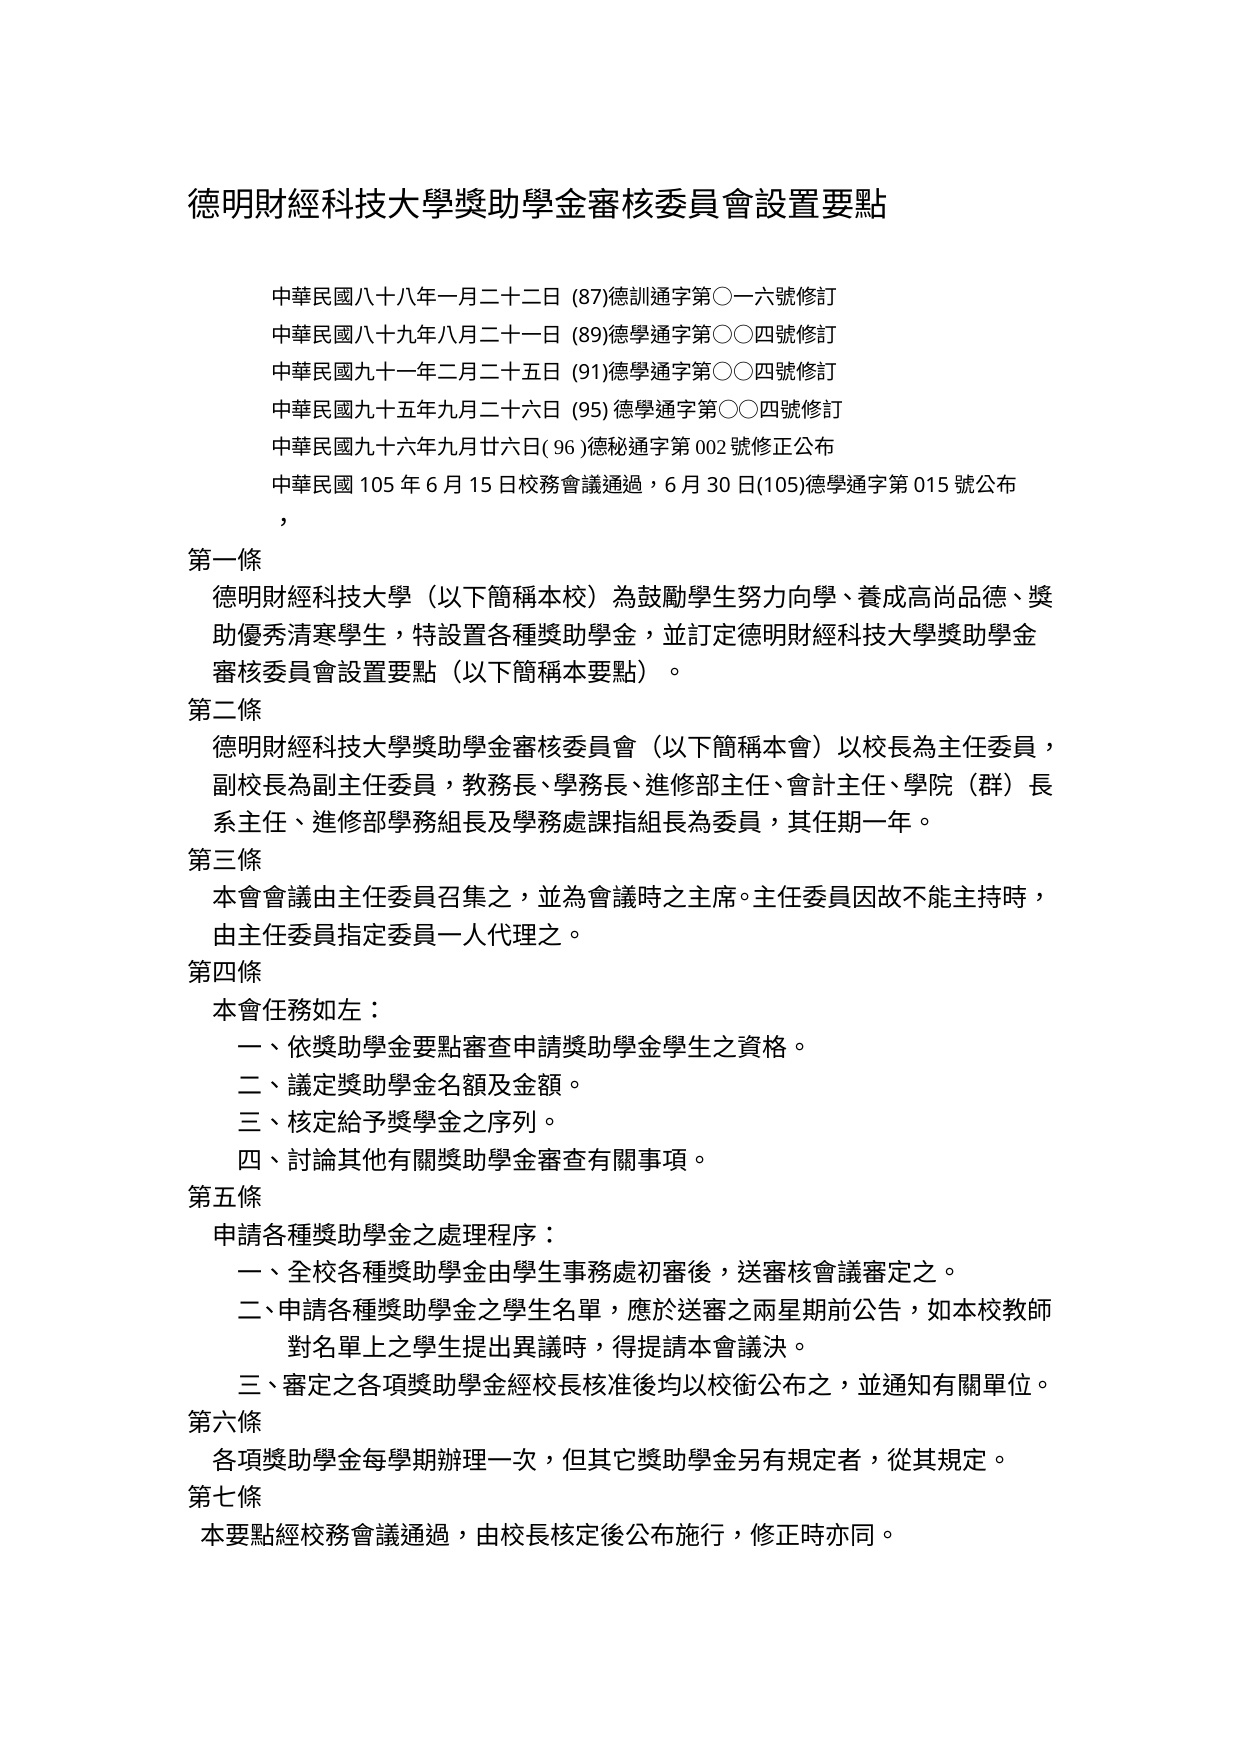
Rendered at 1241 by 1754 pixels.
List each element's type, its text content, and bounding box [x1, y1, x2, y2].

text 二、議定獎助學金名額及金額。 [237, 1064, 1053, 1102]
text 各項獎助學金每學期辦理一次，但其它獎助學金另有規定者，從其規定。 [187, 1439, 1053, 1477]
text 本會會議由主任委員召集之，並為會議時之主席。主任委員因故不能主持時，由主任委員指定委員一人代理之。 [212, 877, 1053, 952]
text ， [187, 502, 1053, 539]
text 德明財經科技大學獎助學金審核委員會設置要點 [187, 164, 1053, 239]
text 第七條 [187, 1477, 1053, 1514]
text 本要點經校務會議通過，由校長核定後公布施行，修正時亦同。 [187, 1514, 1053, 1552]
text 中華民國九十五年九月二十六日 (95) 德學通字第○○四號修訂 [187, 389, 1053, 427]
text 第一條 [187, 539, 1053, 577]
text 第五條 [187, 1177, 1053, 1214]
text 中華民國八十九年八月二十一日 (89)德學通字第○○四號修訂 [187, 314, 1053, 352]
text 二、申請各種獎助學金之學生名單，應於送審之兩星期前公告，如本校教師對名單上之學生提出異議時，得提請本會議決。 [237, 1289, 1053, 1364]
text 中華民國八十八年一月二十二日 (87)德訓通字第○一六號修訂 [187, 277, 1053, 314]
text 中華民國九十六年九月廿六日( 96 )德秘通字第002號修正公布 [187, 427, 1053, 464]
text 申請各種獎助學金之處理程序： [187, 1214, 1053, 1252]
text 一、全校各種獎助學金由學生事務處初審後，送審核會議審定之。 [237, 1252, 1053, 1289]
text 第六條 [187, 1402, 1053, 1439]
text 德明財經科技大學獎助學金審核委員會（以下簡稱本會）以校長為主任委員，副校長為副主任委員，教務長、學務長、進修部主任、會計主任、學院（群）長、系主任、進修部學務組長及學務處課指組長為委員，其任期一年。 [212, 727, 1053, 839]
text 第二條 [187, 689, 1053, 727]
text 第四條 [187, 952, 1053, 989]
text 三、審定之各項獎助學金經校長核准後均以校銜公布之，並通知有關單位。 [237, 1364, 1053, 1402]
text 四、討論其他有關獎助學金審查有關事項。 [237, 1139, 1053, 1177]
text 中華民國九十一年二月二十五日 (91)德學通字第○○四號修訂 [187, 352, 1053, 389]
text 德明財經科技大學（以下簡稱本校）為鼓勵學生努力向學、養成高尚品德、獎助優秀清寒學生，特設置各種獎助學金，並訂定德明財經科技大學獎助學金審核委員會設置要點（以下簡稱本要點）。 [212, 577, 1053, 689]
text 中華民國 105 年 6 月 15 日校務會議通過，6 月30 日(105)德學通字第015 號公布 [187, 464, 1053, 502]
text 本會任務如左： [187, 989, 1053, 1027]
text 一、依獎助學金要點審查申請獎助學金學生之資格。 [237, 1027, 1053, 1064]
text 第三條 [187, 839, 1053, 877]
text 三、核定給予獎學金之序列。 [237, 1102, 1053, 1139]
